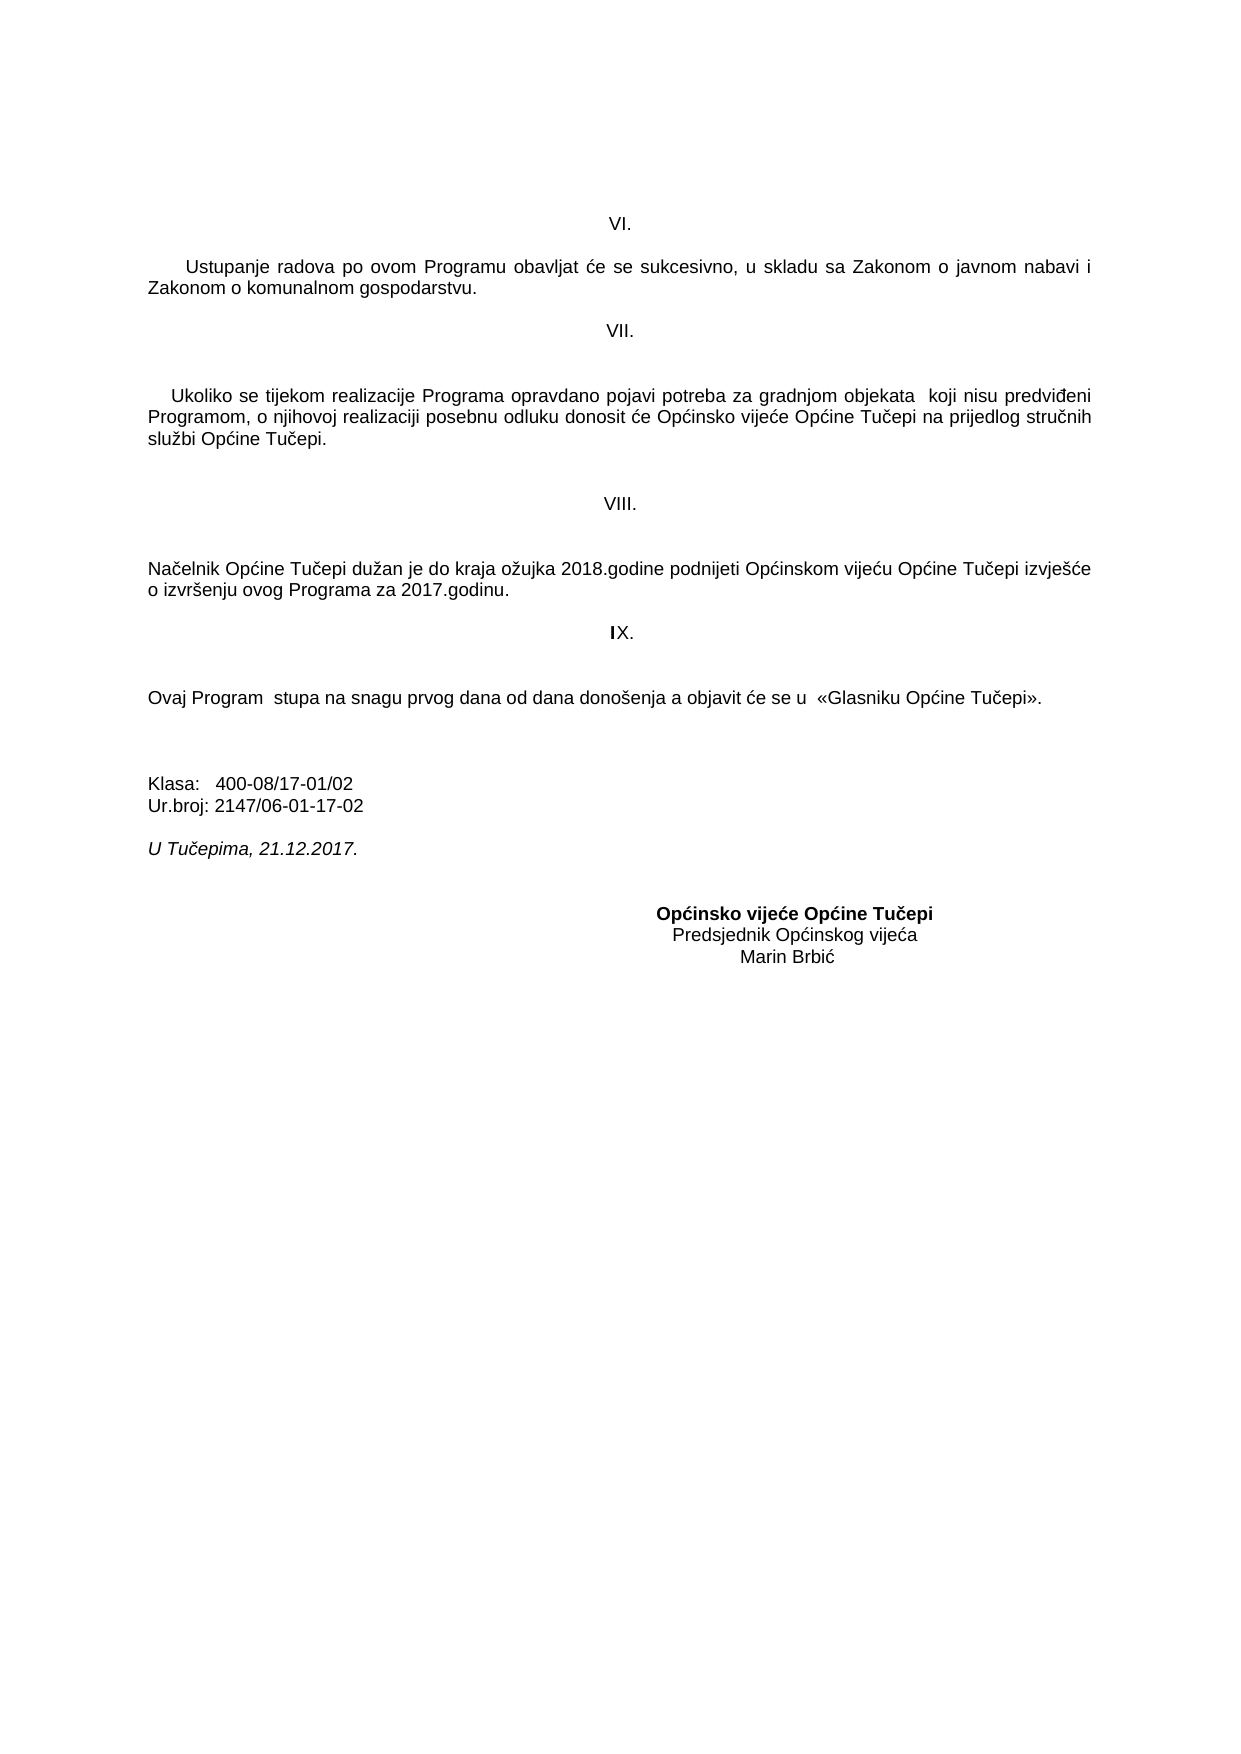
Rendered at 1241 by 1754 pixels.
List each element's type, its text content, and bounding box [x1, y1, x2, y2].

text VIII. [148, 493, 1093, 514]
text Predsjednik Općinskog vijeća [148, 924, 1093, 945]
text Općinsko vijeće Općine Tučepi [148, 902, 1093, 924]
text U Tučepima, 21.12.2017. [148, 838, 1093, 859]
text Načelnik Općine Tučepi dužan je do kraja ožujka 2018.godine podnijeti Općinskom vijeću Općine Tučepi izvješće o izvršenju ovog Programa za 2017.godinu. [148, 557, 1093, 600]
text Ovaj Program stupa na snagu prvog dana od dana donošenja a objavit će se u «Glasniku Općine Tučepi». [148, 687, 1093, 708]
text Marin Brbić [148, 945, 1093, 967]
text VII. [148, 320, 1093, 342]
text Ustupanje radova po ovom Programu obavljat će se sukcesivno, u skladu sa Zakonom o javnom nabavi i Zakonom o komunalnom gospodarstvu. [148, 255, 1093, 298]
text IX. [148, 622, 1093, 643]
text Ur.broj: 2147/06-01-17-02 [148, 794, 1093, 816]
text Ukoliko se tijekom realizacije Programa opravdano pojavi potreba za gradnjom objekata koji nisu predviđeni Programom, o njihovoj realizaciji posebnu odluku donosit će Općinsko vijeće Općine Tučepi na prijedlog stručnih službi Općine Tučepi. [148, 385, 1093, 449]
text Klasa: 400-08/17-01/02 [148, 773, 1093, 794]
text VI. [148, 212, 1093, 234]
